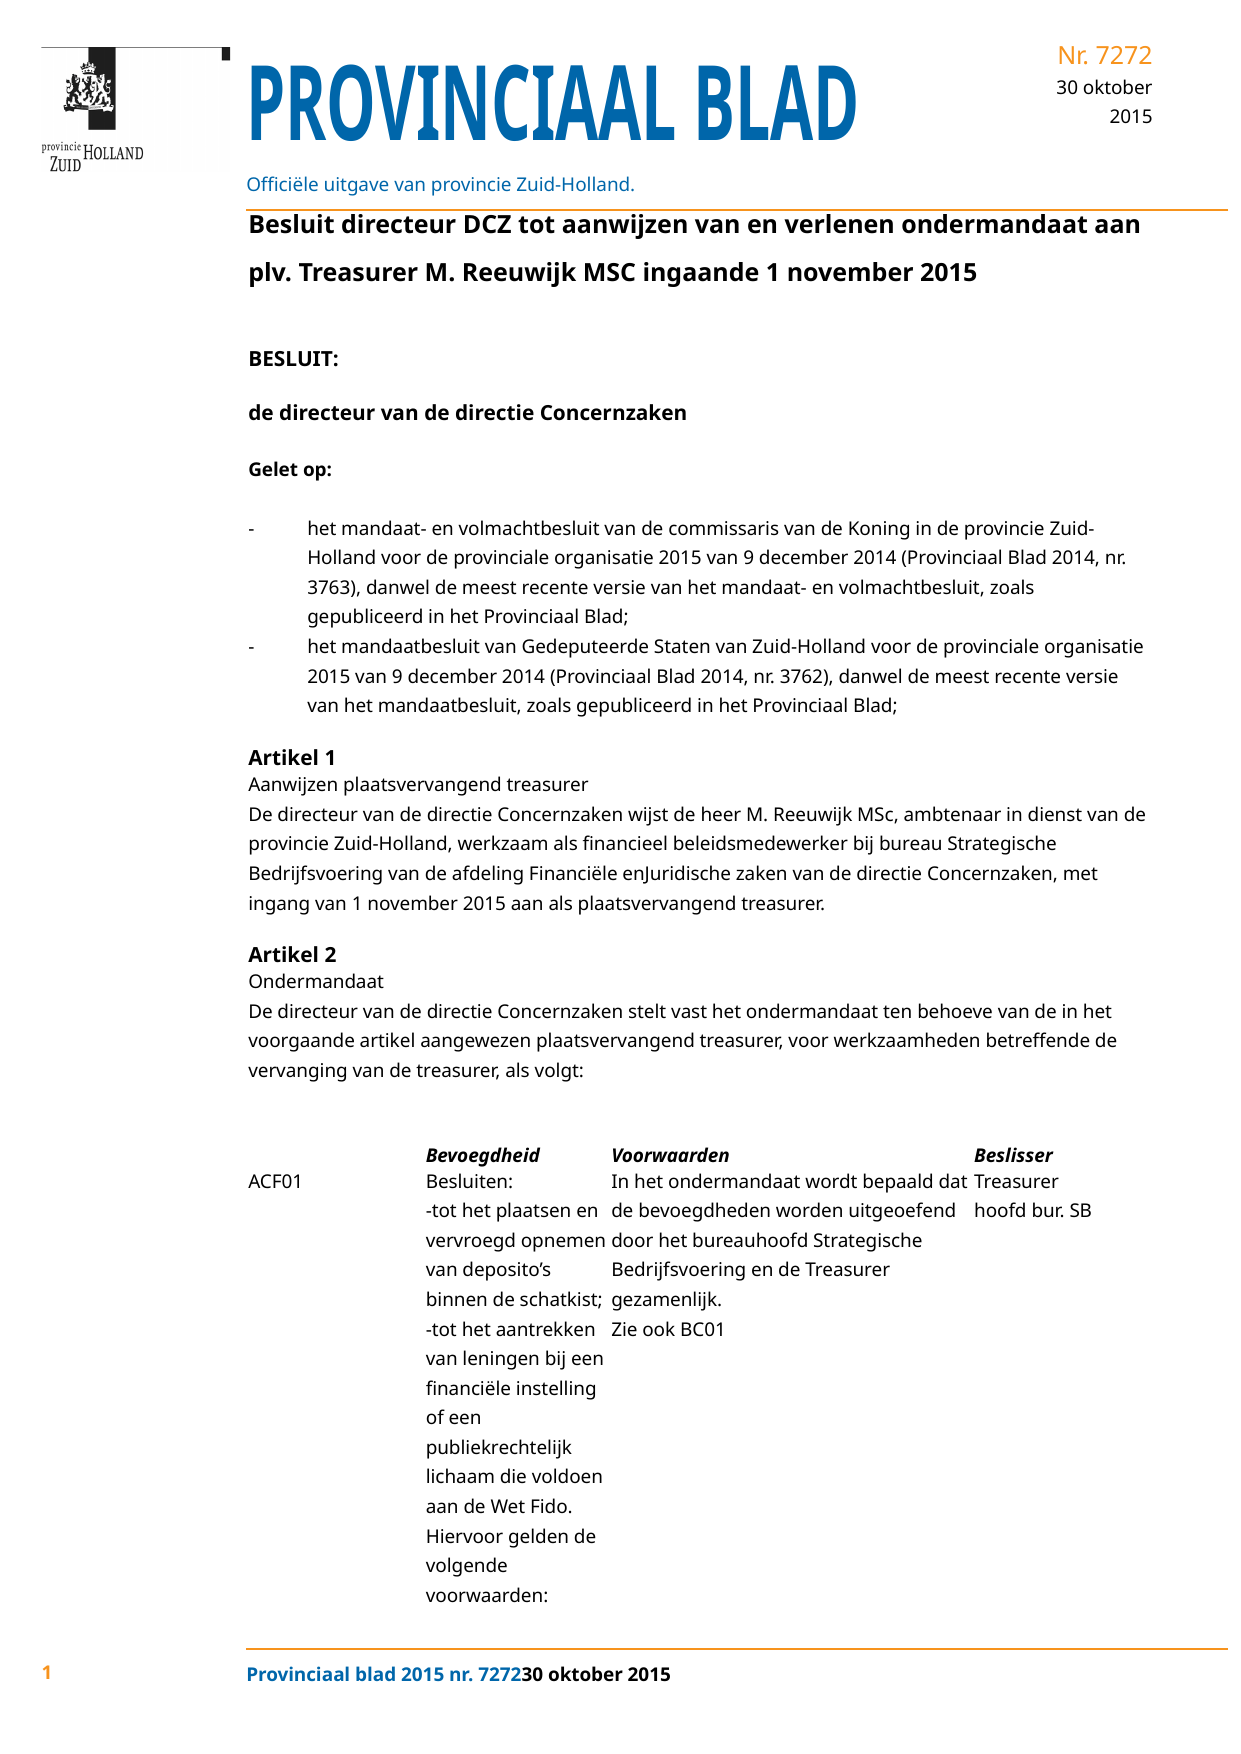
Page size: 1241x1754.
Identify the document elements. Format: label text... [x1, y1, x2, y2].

text Ondermandaat [248, 968, 1152, 994]
text de directeur van de directie Concernzaken [248, 398, 1152, 426]
text Aanwijzen plaatsvervangend treasurer [248, 771, 1152, 797]
list het mandaat- en volmachtbesluit van de commissaris van de Koning in de provincie Zuid-Holland voor de provinciale organisatie 2015 van 9 december 2014 (Provinciaal Blad 2014, nr. 3763), danwel de meest recente versie van het mandaat- en volmachtbesluit, zoals gepubliceerd in het Provinciaal Blad; [248, 515, 1152, 629]
table_cell ACF01 [248, 1168, 426, 1608]
text Gelet op: [248, 456, 1152, 482]
table_header Beslisser [974, 1113, 1152, 1168]
text BESLUIT: [248, 344, 1152, 372]
text De directeur van de directie Concernzaken wijst de heer M. Reeuwijk MSc, ambtenaar in dienst van de provincie Zuid-Holland, werkzaam als financieel beleidsmedewerker bij bureau Strategische Bedrijfsvoering van de afdeling Financiële enJuridische zaken van de directie Concernzaken, met ingang van 1 november 2015 aan als plaatsvervangend treasurer. [248, 801, 1152, 915]
table_cell Treasurer hoofd bur. SB [974, 1168, 1152, 1608]
text Artikel 2 [248, 940, 1152, 968]
table_header [248, 1113, 426, 1168]
table_header Voorwaarden [611, 1113, 974, 1168]
table_cell In het ondermandaat wordt bepaald dat de bevoegdheden worden uitgeoefend door het bureauhoofd Strategische Bedrijfsvoering en de Treasurer gezamenlijk. Zie ook BC01 [611, 1168, 974, 1608]
text Besluit directeur DCZ tot aanwijzen van en verlenen ondermandaat aan plv. Treasurer M. Reeuwijk MSC ingaande 1 november 2015 [248, 211, 1152, 288]
picture [41, 47, 231, 172]
text Artikel 1 [248, 743, 1152, 771]
text De directeur van de directie Concernzaken stelt vast het ondermandaat ten behoeve van de in het voorgaande artikel aangewezen plaatsvervangend treasurer, voor werkzaamheden betreffende de vervanging van de treasurer, als volgt: [248, 998, 1152, 1083]
table_header Bevoegdheid [426, 1113, 611, 1168]
table_cell Besluiten: -tot het plaatsen en vervroegd opnemen van deposito’s binnen de schatkist; -tot het aantrekken van leningen bij een financiële instelling of een publiekrechtelijk lichaam die voldoen aan de Wet Fido. Hiervoor gelden de volgende voorwaarden: [426, 1168, 611, 1608]
list het mandaatbesluit van Gedeputeerde Staten van Zuid-Holland voor de provinciale organisatie 2015 van 9 december 2014 (Provinciaal Blad 2014, nr. 3762), danwel de meest recente versie van het mandaatbesluit, zoals gepubliceerd in het Provinciaal Blad; [248, 633, 1152, 718]
